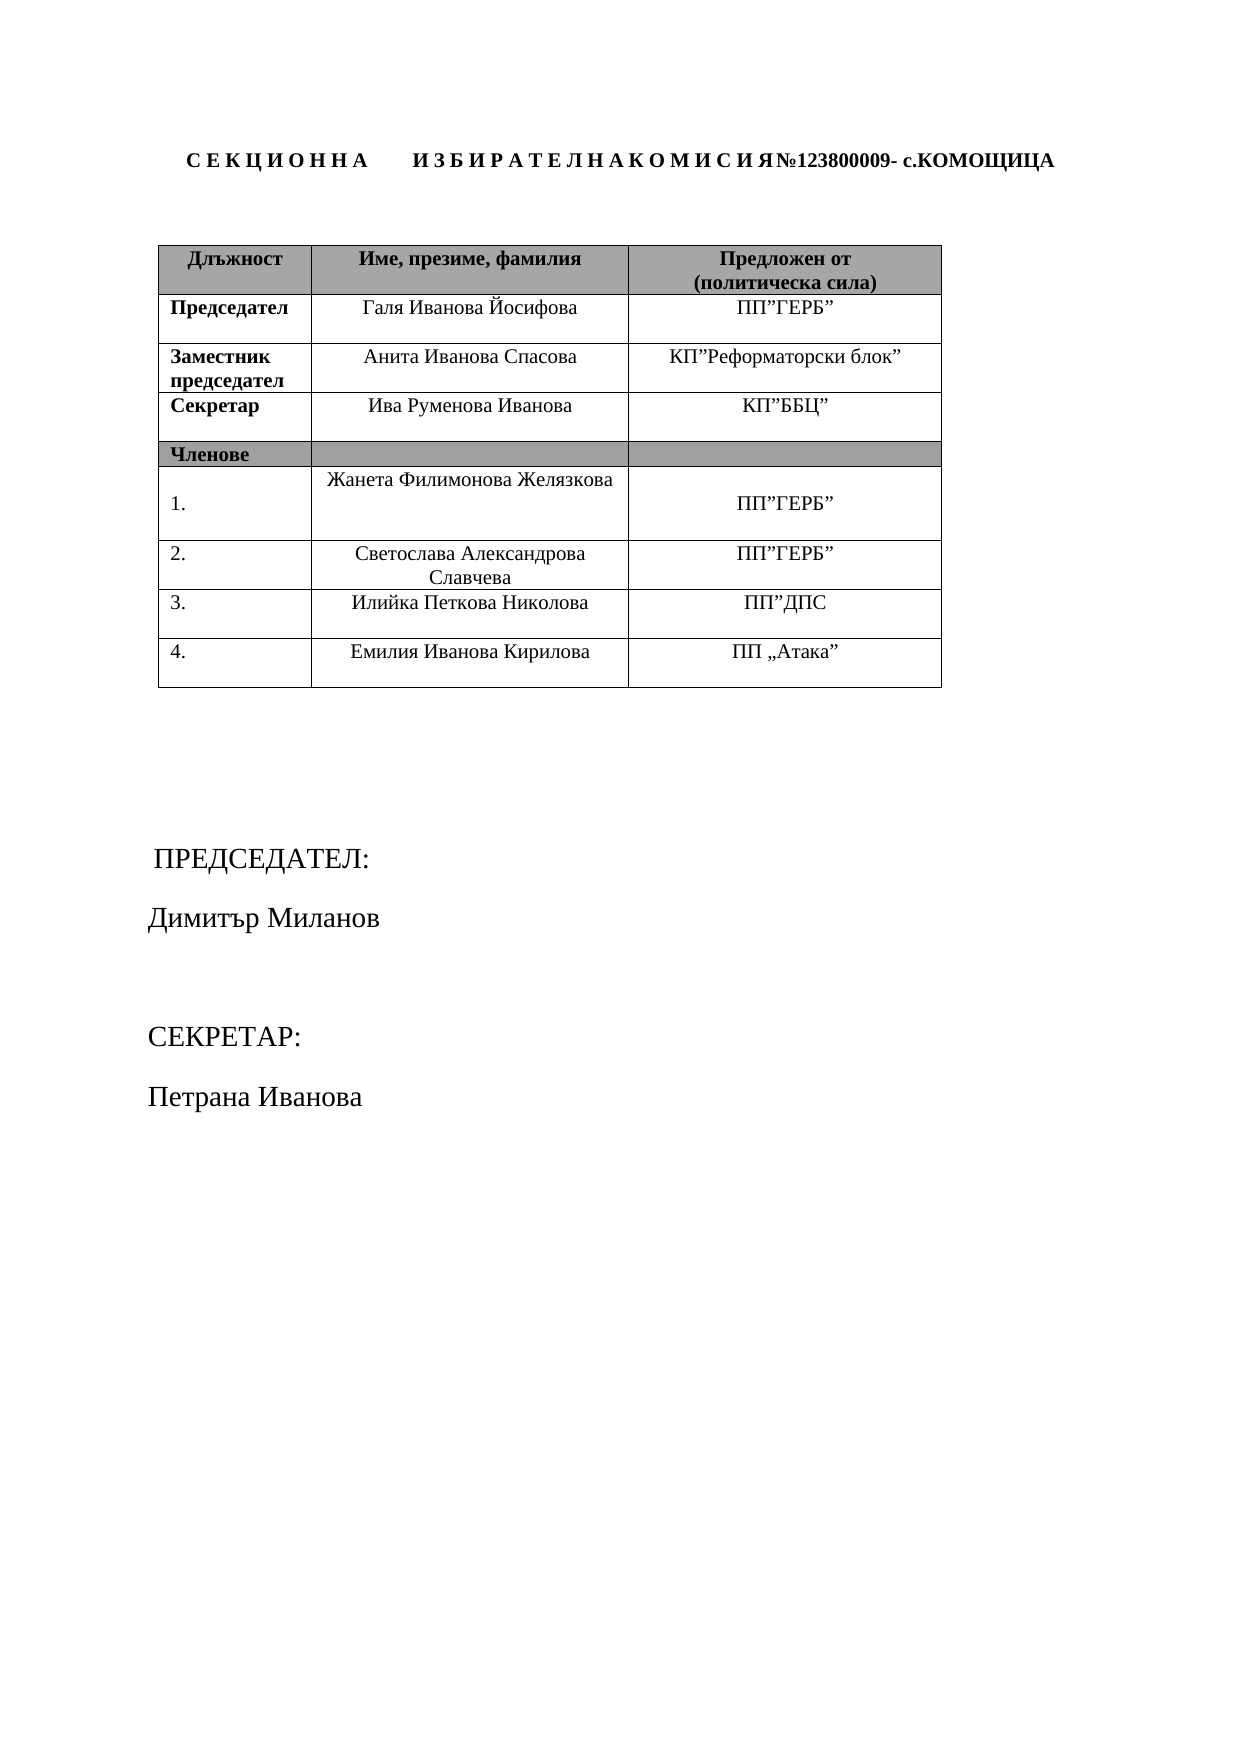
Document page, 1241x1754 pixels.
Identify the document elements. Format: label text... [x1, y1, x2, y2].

table_cell Анита Иванова Спасова [312, 344, 628, 392]
table_cell Ива Руменова Иванова [312, 393, 628, 441]
table_cell ПП”ГЕРБ” [629, 295, 941, 343]
table_cell Светослава Александрова Славчева [312, 541, 628, 589]
table_cell 4. [159, 639, 311, 687]
table_cell ПП”ГЕРБ” [629, 541, 941, 589]
table_cell КП”ББЦ” [629, 393, 941, 441]
text ПРЕДСЕДАТЕЛ: [148, 841, 1093, 875]
table_cell Галя Иванова Йосифова [312, 295, 628, 343]
table_cell ПП”ГЕРБ” [629, 467, 941, 539]
table_cell 3. [159, 590, 311, 638]
text Петрана Иванова [148, 1079, 1093, 1112]
table_header Име, презиме, фамилия [312, 246, 628, 294]
table_header Предложен от (политическа сила) [629, 246, 941, 294]
table_cell Жанета Филимонова Желязкова [312, 467, 628, 539]
text СЕКРЕТАР: [148, 1019, 1093, 1053]
table_cell [312, 442, 628, 466]
text Димитър Миланов [148, 901, 1093, 934]
table_cell Илийка Петкова Николова [312, 590, 628, 638]
table_cell Секретар [159, 393, 311, 441]
text С Е К Ц И О Н Н А И З Б И Р А Т Е Л Н А К О М И С И Я №123800009- с.КОМОЩИЦА [148, 148, 1093, 172]
table_cell Емилия Иванова Кирилова [312, 639, 628, 687]
table_cell Членове [159, 442, 311, 466]
table_cell 1. [159, 467, 311, 539]
table_cell ПП „Атака” [629, 639, 941, 687]
table_cell Председател [159, 295, 311, 343]
table_cell 2. [159, 541, 311, 589]
table_header Длъжност [159, 246, 311, 294]
table_cell Заместник председател [159, 344, 311, 392]
table_cell [629, 442, 941, 466]
table_cell КП”Реформаторски блок” [629, 344, 941, 392]
table_cell ПП”ДПС [629, 590, 941, 638]
